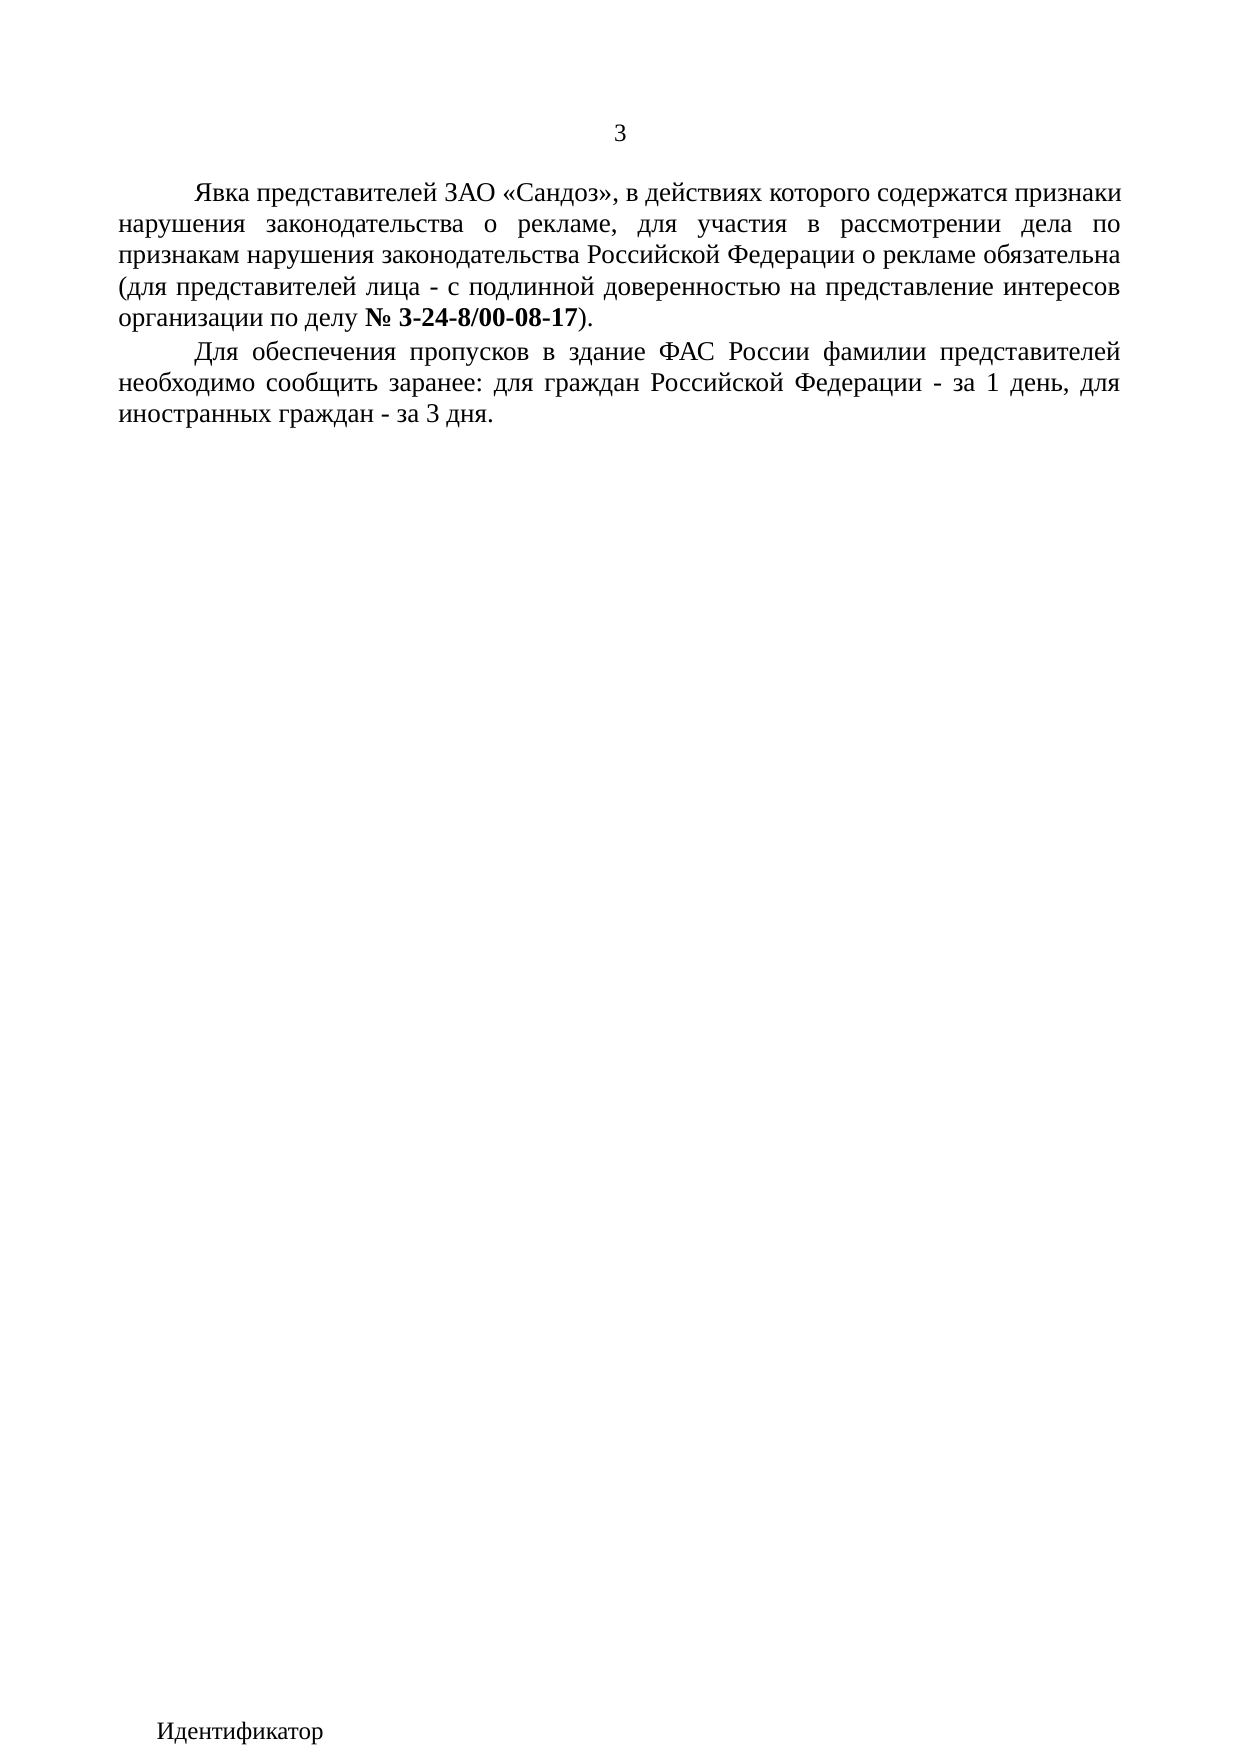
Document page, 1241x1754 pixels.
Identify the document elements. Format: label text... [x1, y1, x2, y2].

text Для обеспечения пропусков в здание ФАС России фамилии представителей необходимо сообщить заранее: для граждан Российской Федерации - за 1 день, для иностранных граждан - за 3 дня. [118, 335, 1122, 428]
text Явка представителей ЗАО «Сандоз», в действиях которого содержатся признаки нарушения законодательства о рекламе, для участия в рассмотрении дела по признакам нарушения законодательства Российской Федерации о рекламе обязательна (для представителей лица - с подлинной доверенностью на представление интересов организации по делу № 3-24-8/00-08-17). [118, 176, 1122, 332]
